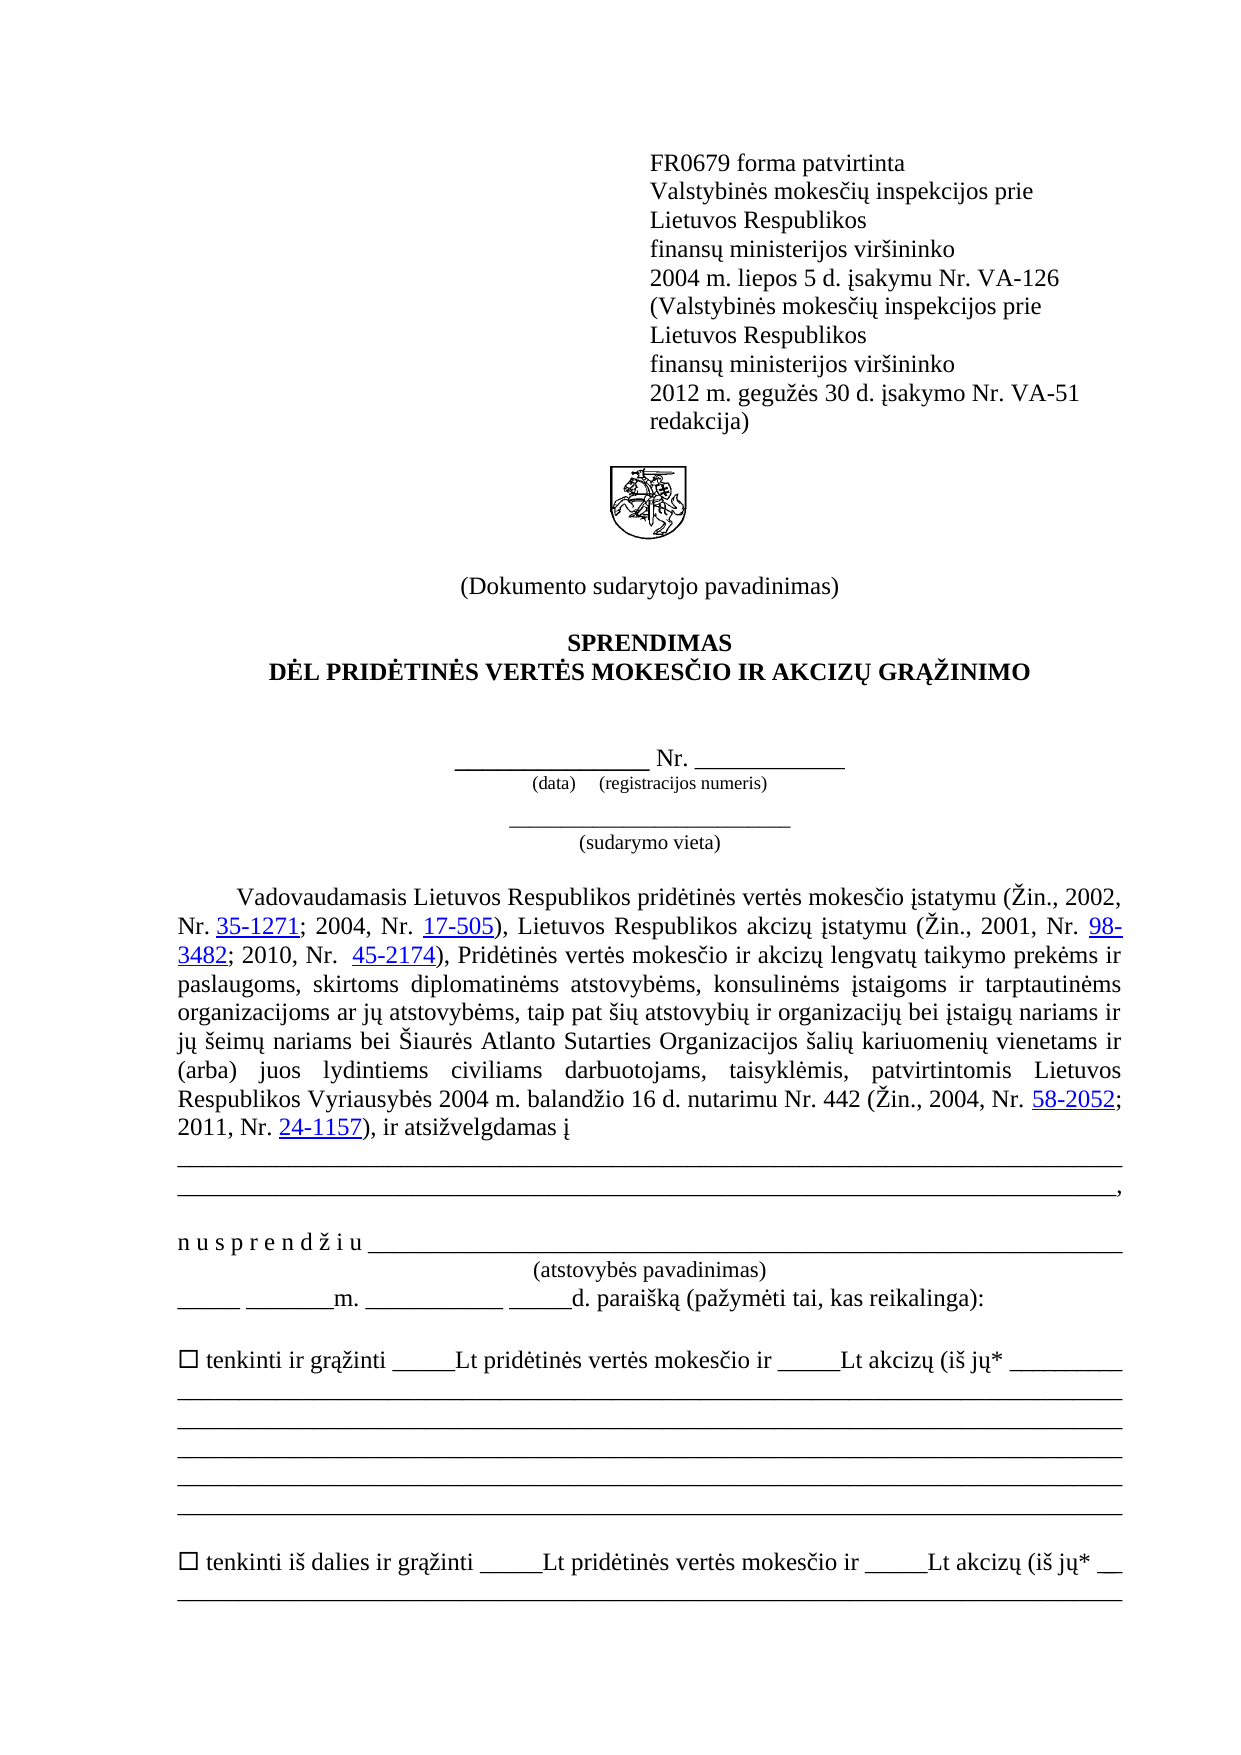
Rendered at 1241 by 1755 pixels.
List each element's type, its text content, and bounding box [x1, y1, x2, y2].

text (Dokumento sudarytojo pavadinimas) [177, 571, 1122, 599]
text 2004 m. liepos 5 d. įsakymu Nr. VA-126 [649, 263, 1122, 291]
text Vadovaudamasis Lietuvos Respublikos pridėtinės vertės mokesčio įstatymu (Žin., 2002, Nr. 35-1271; 2004, Nr. 17-505), Lietuvos Respublikos akcizų įstatymu (Žin., 2001, Nr. 98-3482; 2010, Nr. 45-2174), Pridėtinės vertės mokesčio ir akcizų lengvatų taikymo prekėms ir paslaugoms, skirtoms diplomatinėms atstovybėms, konsulinėms įstaigoms ir tarptautinėms organizacijoms ar jų atstovybėms, taip pat šių atstovybių ir organizacijų bei įstaigų nariams ir jų šeimų nariams bei Šiaurės Atlanto Sutarties Organizacijos šalių kariuomenių vienetams ir (arba) juos lydintiems civiliams darbuotojams, taisyklėmis, patvirtintomis Lietuvos Respublikos Vyriausybės 2004 m. balandžio 16 d. nutarimu Nr. 442 (Žin., 2004, Nr. 58-2052; 2011, Nr. 24-1157), ir atsižvelgdamas į [177, 882, 1122, 1141]
text ______________ Nr. ____________ [177, 714, 1122, 772]
text finansų ministerijos viršininko [649, 234, 1122, 263]
text [] tenkinti ir grąžinti _____Lt pridėtinės vertės mokesčio ir _____Lt akcizų (iš jų* [177, 1345, 1122, 1374]
text _ [177, 1460, 1122, 1485]
text _ [177, 1141, 1122, 1166]
text DĖL PRIDĖTINĖS VERTĖS MOKESČIO IR AKCIZŲ GRĄŽINIMO [177, 657, 1122, 686]
text n u s p r e n d ž i u [177, 1227, 1122, 1256]
text _____ _______m. ___________ _____d. paraišką (pažymėti tai, kas reikalinga): [177, 1283, 1122, 1311]
text SPRENDIMAS [177, 628, 1122, 657]
text [] tenkinti iš dalies ir grąžinti _____Lt pridėtinės vertės mokesčio ir _____Lt akcizų (iš jų* [177, 1547, 1122, 1575]
text 2012 m. gegužės 30 d. įsakymo Nr. VA-51 redakcija) [649, 378, 1122, 435]
text _ [177, 1403, 1122, 1428]
text _ [177, 1432, 1122, 1457]
text (atstovybės pavadinimas) [177, 1256, 1122, 1283]
text (data) (registracijos numeris) [177, 772, 1122, 806]
text _ , [177, 1170, 1122, 1199]
text finansų ministerijos viršininko [649, 349, 1122, 378]
text _ [177, 1575, 1122, 1600]
text (Valstybinės mokesčių inspekcijos prie [649, 291, 1122, 320]
text (sudarymo vieta) [177, 830, 1122, 854]
text _ [177, 1374, 1122, 1399]
text Valstybinės mokesčių inspekcijos prie [649, 176, 1122, 205]
text _ [177, 1489, 1122, 1514]
text FR0679 forma patvirtinta [649, 148, 1122, 176]
text Lietuvos Respublikos [649, 205, 1122, 234]
text ___________________________ [177, 806, 1122, 830]
text Lietuvos Respublikos [649, 320, 1122, 349]
